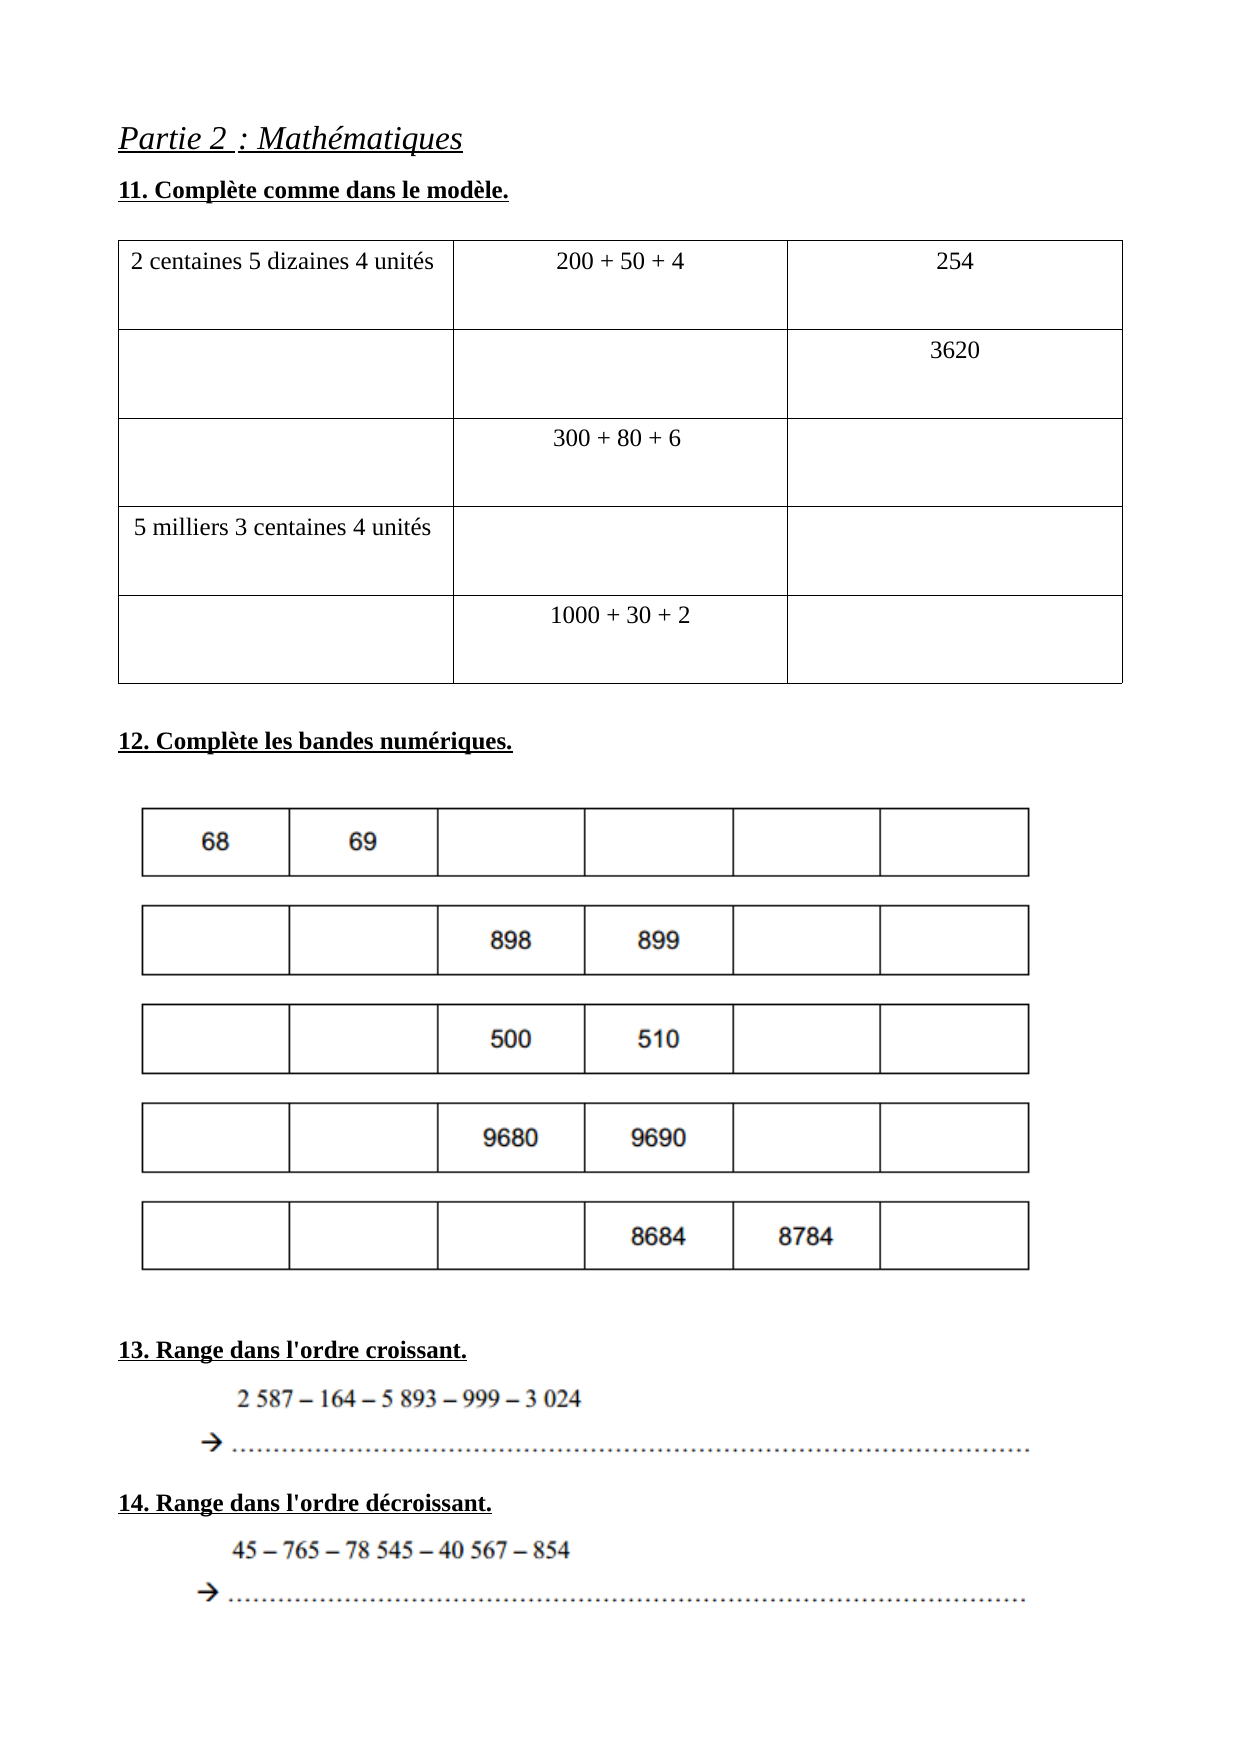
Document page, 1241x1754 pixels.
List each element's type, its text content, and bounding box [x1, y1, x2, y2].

table_cell 3620 [788, 330, 1122, 417]
table_cell 300 + 80 + 6 [454, 419, 787, 506]
text 13. Range dans l'ordre croissant. [118, 1335, 1122, 1364]
table_header 254 [788, 241, 1122, 329]
table_cell 1000 + 30 + 2 [454, 596, 787, 683]
table_cell [788, 507, 1122, 594]
table_cell 5 milliers 3 centaines 4 unités [119, 507, 453, 594]
text 12. Complète les bandes numériques. [118, 726, 1122, 755]
text 11. Complète comme dans le modèle. [118, 176, 1122, 204]
picture [200, 1378, 1040, 1474]
table_cell [788, 419, 1122, 506]
picture [106, 784, 1075, 1297]
table_cell [788, 596, 1122, 683]
table_cell [454, 330, 787, 417]
table_cell [454, 507, 787, 594]
table_cell [119, 330, 453, 417]
text Partie 2 : Mathématiques [118, 118, 1122, 156]
text 14. Range dans l'ordre décroissant. [118, 1378, 1122, 1516]
picture [190, 1530, 1050, 1627]
table_cell [119, 596, 453, 683]
table_header 200 + 50 + 4 [454, 241, 787, 329]
table_cell [119, 419, 453, 506]
table_header 2 centaines 5 dizaines 4 unités [119, 241, 453, 329]
